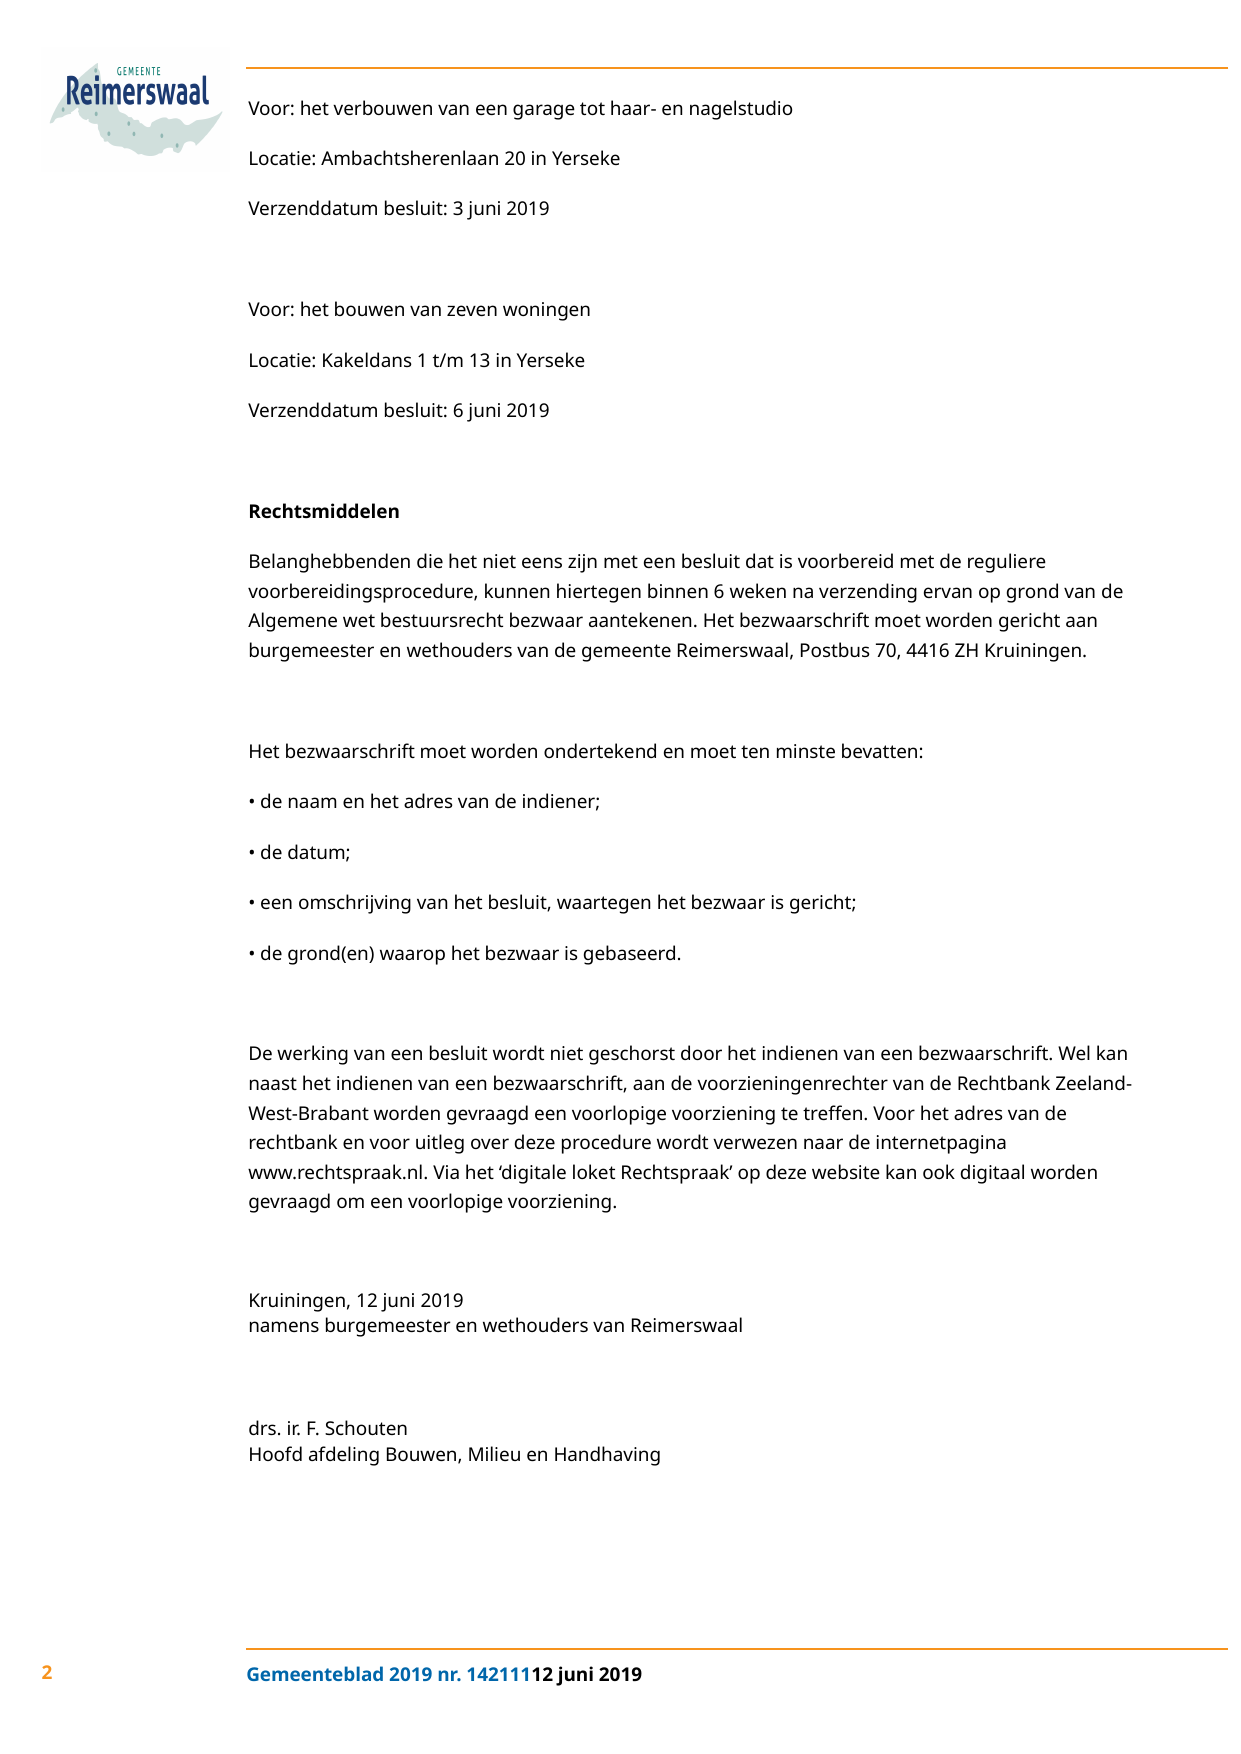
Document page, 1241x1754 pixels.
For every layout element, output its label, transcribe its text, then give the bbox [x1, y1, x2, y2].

text Rechtsmiddelen [248, 498, 1152, 524]
text Verzenddatum besluit: 3 juni 2019 [248, 196, 1152, 221]
text • de datum; [248, 839, 1152, 865]
text namens burgemeester en wethouders van Reimerswaal [248, 1312, 1152, 1338]
text De werking van een besluit wordt niet geschorst door het indienen van een bezwaarschrift. Wel kan naast het indienen van een bezwaarschrift, aan de voorzieningenrechter van de Rechtbank Zeeland-West-Brabant worden gevraagd een voorlopige voorziening te treffen. Voor het adres van de rechtbank en voor uitleg over deze procedure wordt verwezen naar de internetpagina www.rechtspraak.nl. Via het ‘digitale loket Rechtspraak’ op deze website kan ook digitaal worden gevraagd om een voorlopige voorziening. [248, 1041, 1152, 1214]
text Belanghebbenden die het niet eens zijn met een besluit dat is voorbereid met de reguliere voorbereidingsprocedure, kunnen hiertegen binnen 6 weken na verzending ervan op grond van de Algemene wet bestuursrecht bezwaar aantekenen. Het bezwaarschrift moet worden gericht aan burgemeester en wethouders van de gemeente Reimerswaal, Postbus 70, 4416 ZH Kruiningen. [248, 548, 1152, 663]
picture [41, 47, 231, 172]
text • de naam en het adres van de indiener; [248, 788, 1152, 814]
text Het bezwaarschrift moet worden ondertekend en moet ten minste bevatten: [248, 738, 1152, 764]
text Verzenddatum besluit: 6 juni 2019 [248, 397, 1152, 423]
text drs. ir. F. Schouten [248, 1415, 1152, 1441]
text Voor: het bouwen van zeven woningen [248, 296, 1152, 322]
text Kruiningen, 12 juni 2019 [248, 1287, 1152, 1312]
text • de grond(en) waarop het bezwaar is gebaseerd. [248, 940, 1152, 966]
text Locatie: Kakeldans 1 t/m 13 in Yerseke [248, 347, 1152, 373]
text Locatie: Ambachtsherenlaan 20 in Yerseke [248, 145, 1152, 171]
text • een omschrijving van het besluit, waartegen het bezwaar is gericht; [248, 889, 1152, 915]
text Hoofd afdeling Bouwen, Milieu en Handhaving [248, 1441, 1152, 1467]
text Voor: het verbouwen van een garage tot haar- en nagelstudio [248, 95, 1152, 121]
